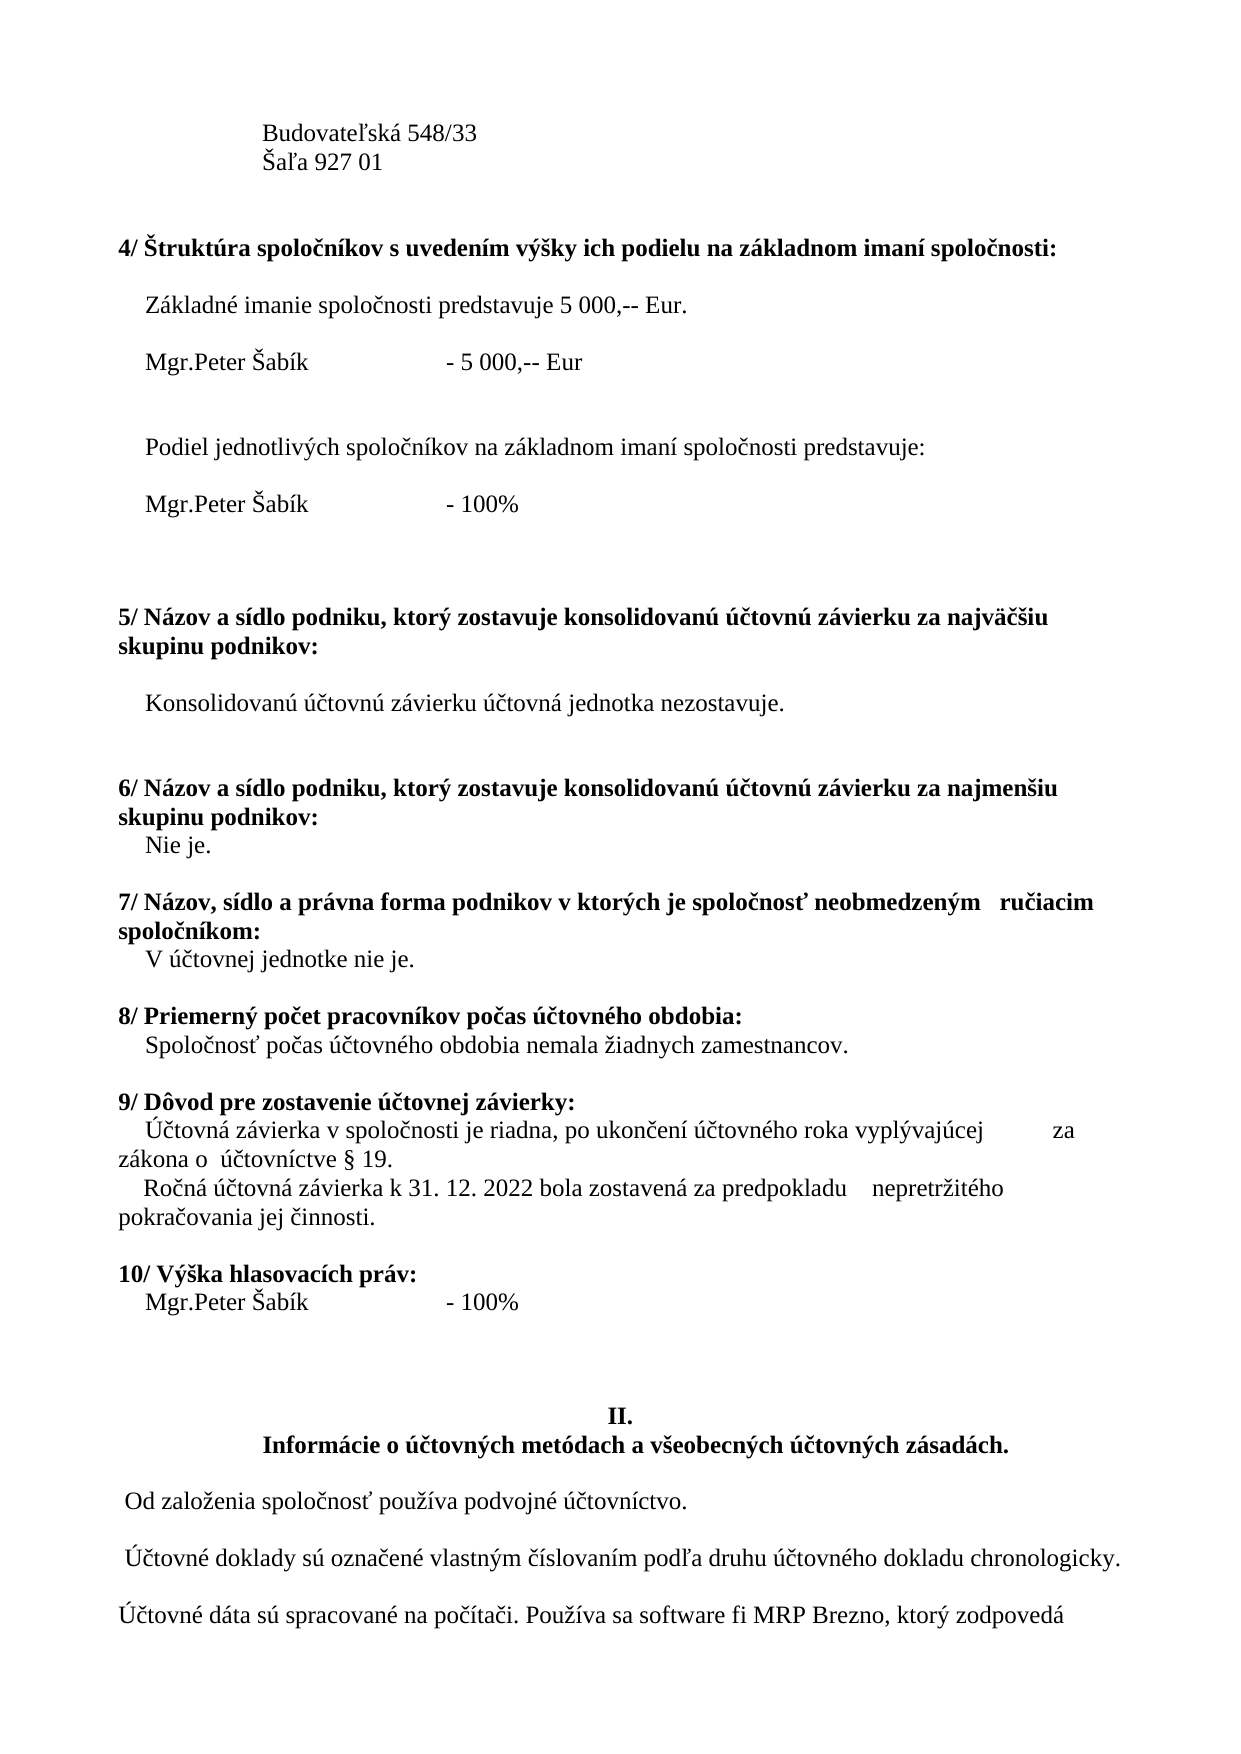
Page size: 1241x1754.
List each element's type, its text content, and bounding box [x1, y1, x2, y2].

text Podiel jednotlivých spoločníkov na základnom imaní spoločnosti predstavuje: [118, 432, 1122, 461]
text Mgr.Peter Šabík - 5 000,-- Eur [118, 347, 1122, 375]
text 4/ Štruktúra spoločníkov s uvedením výšky ich podielu na základnom imaní spoločnosti: [118, 233, 1122, 262]
text Mgr.Peter Šabík - 100% [118, 489, 1122, 518]
text 5/ Názov a sídlo podniku, ktorý zostavuje konsolidovanú účtovnú závierku za najväčšiu skupinu podnikov: [118, 602, 1122, 660]
text Spoločnosť počas účtovného obdobia nemala žiadnych zamestnancov. [118, 1030, 1122, 1059]
text Základné imanie spoločnosti predstavuje 5 000,-- Eur. [118, 290, 1122, 319]
text Účtovná závierka v spoločnosti je riadna, po ukončení účtovného roka vyplývajúcej za zákona o účtovníctve § 19. [118, 1116, 1122, 1173]
text 10/ Výška hlasovacích práv: [118, 1259, 1122, 1287]
text II. [118, 1401, 1122, 1430]
text Ročná účtovná závierka k 31. 12. 2022 bola zostavená za predpokladu nepretržitého pokračovania jej činnosti. [118, 1173, 1122, 1231]
text Nie je. [118, 830, 1122, 859]
text Šaľa 927 01 [118, 147, 1122, 176]
text V účtovnej jednotke nie je. [118, 944, 1122, 973]
text 7/ Názov, sídlo a právna forma podnikov v ktorých je spoločnosť neobmedzeným ručiacim spoločníkom: [118, 887, 1122, 944]
text Budovateľská 548/33 [118, 118, 1122, 147]
text Konsolidovanú účtovnú závierku účtovná jednotka nezostavuje. [118, 688, 1122, 717]
text Účtovné doklady sú označené vlastným číslovaním podľa druhu účtovného dokladu chronologicky. [118, 1543, 1122, 1572]
text Účtovné dáta sú spracované na počítači. Používa sa software fi MRP Brezno, ktorý zodpovedá [118, 1600, 1122, 1629]
text Mgr.Peter Šabík - 100% [118, 1287, 1122, 1316]
text 6/ Názov a sídlo podniku, ktorý zostavuje konsolidovanú účtovnú závierku za najmenšiu skupinu podnikov: [118, 773, 1122, 830]
text 9/ Dôvod pre zostavenie účtovnej závierky: [118, 1087, 1122, 1116]
text 8/ Priemerný počet pracovníkov počas účtovného obdobia: [118, 1001, 1122, 1030]
text Od založenia spoločnosť používa podvojné účtovníctvo. [118, 1486, 1122, 1515]
text Informácie o účtovných metódach a všeobecných účtovných zásadách. [118, 1430, 1122, 1458]
